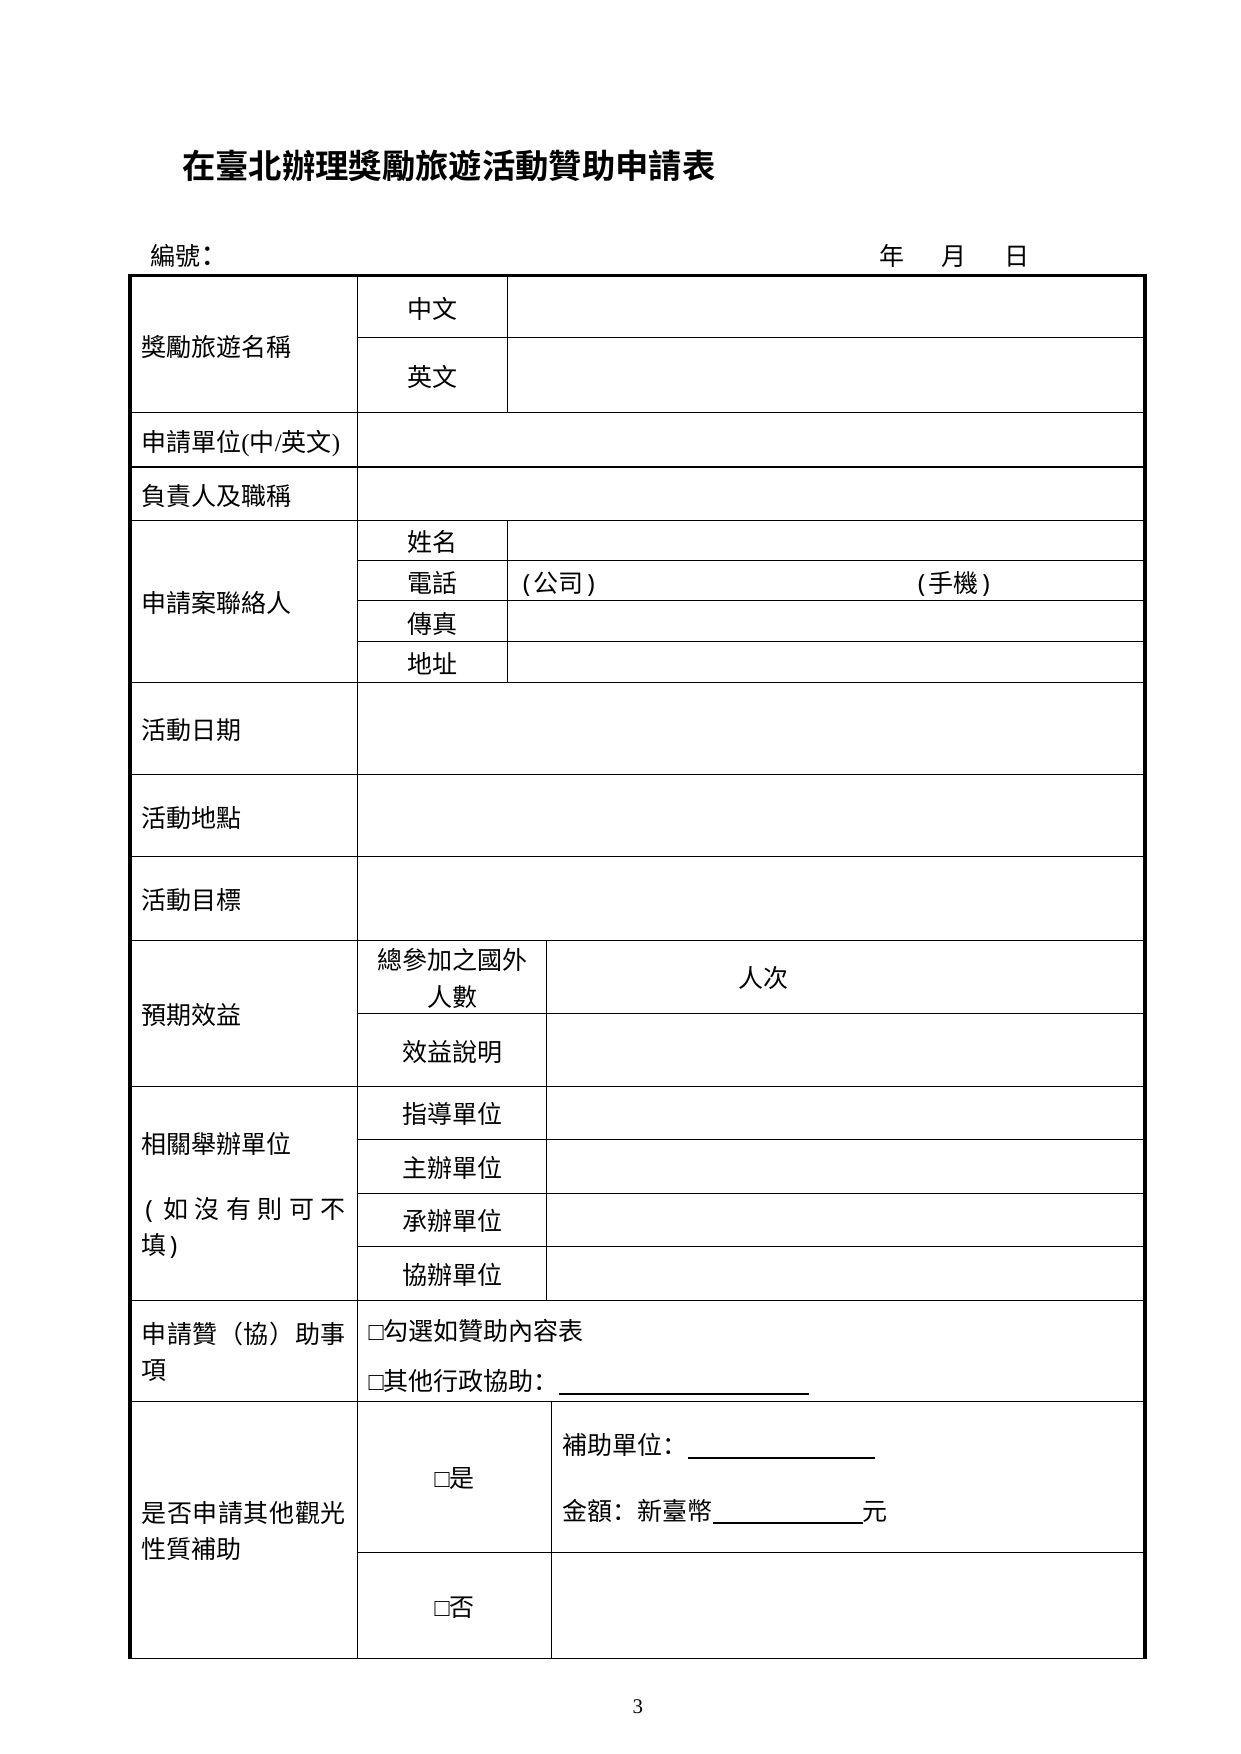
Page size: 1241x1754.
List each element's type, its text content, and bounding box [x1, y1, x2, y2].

table_cell 申請贊（協）助事項 [132, 1301, 357, 1401]
table_cell 姓名 [358, 521, 507, 560]
table_cell 申請案聯絡人 [132, 521, 357, 682]
table_cell (公司) (手機) [508, 561, 1143, 600]
table_cell 電話 [358, 561, 507, 600]
table_cell 協辦單位 [358, 1247, 546, 1300]
table_cell [358, 413, 1143, 466]
table_cell [358, 683, 1143, 774]
table_cell 人次 [547, 941, 1143, 1013]
table_cell [547, 1140, 1143, 1193]
table_cell [508, 338, 1143, 412]
table_cell [358, 857, 1143, 940]
text 編號： 年 月 日 [150, 232, 1125, 274]
table_cell 英文 [358, 338, 507, 412]
table_cell 主辦單位 [358, 1140, 546, 1193]
table_cell 活動日期 [132, 683, 357, 774]
table_cell [358, 775, 1143, 856]
table_cell 地址 [358, 642, 507, 682]
table_header 在臺北辦理獎勵旅遊活動贊助申請表 [150, 121, 769, 232]
table_cell □否 [358, 1553, 551, 1658]
table_cell 補助單位： 金額：新臺幣 元 [552, 1402, 1143, 1552]
table_header 獎勵旅遊名稱 [132, 277, 357, 412]
table_cell [547, 1014, 1143, 1086]
table_cell 是否申請其他觀光性質補助 [132, 1402, 357, 1658]
table_cell 負責人及職稱 [132, 468, 357, 519]
table_cell [547, 1087, 1143, 1139]
table_cell 相關舉辦單位 (如沒有則可不填) [132, 1087, 357, 1300]
table_cell □勾選如贊助內容表 □其他行政協助： [358, 1301, 1143, 1401]
table_header 中文 [358, 277, 507, 337]
table_cell [547, 1247, 1143, 1300]
table_cell [552, 1553, 1143, 1658]
table_cell 承辦單位 [358, 1194, 546, 1246]
table_cell [508, 521, 1143, 560]
table_cell 指導單位 [358, 1087, 546, 1139]
table_cell □是 [358, 1402, 551, 1552]
table_cell 活動目標 [132, 857, 357, 940]
table_cell [508, 642, 1143, 682]
table_cell 總參加之國外人數 [358, 941, 546, 1013]
table_cell [358, 468, 1143, 519]
table_cell 傳真 [358, 601, 507, 641]
table_cell 活動地點 [132, 775, 357, 856]
table_cell 預期效益 [132, 941, 357, 1086]
table_header [508, 277, 1143, 337]
table_cell 效益說明 [358, 1014, 546, 1086]
table_cell [547, 1194, 1143, 1246]
table_cell 申請單位(中/英文) [132, 413, 357, 466]
table_cell [508, 601, 1143, 641]
